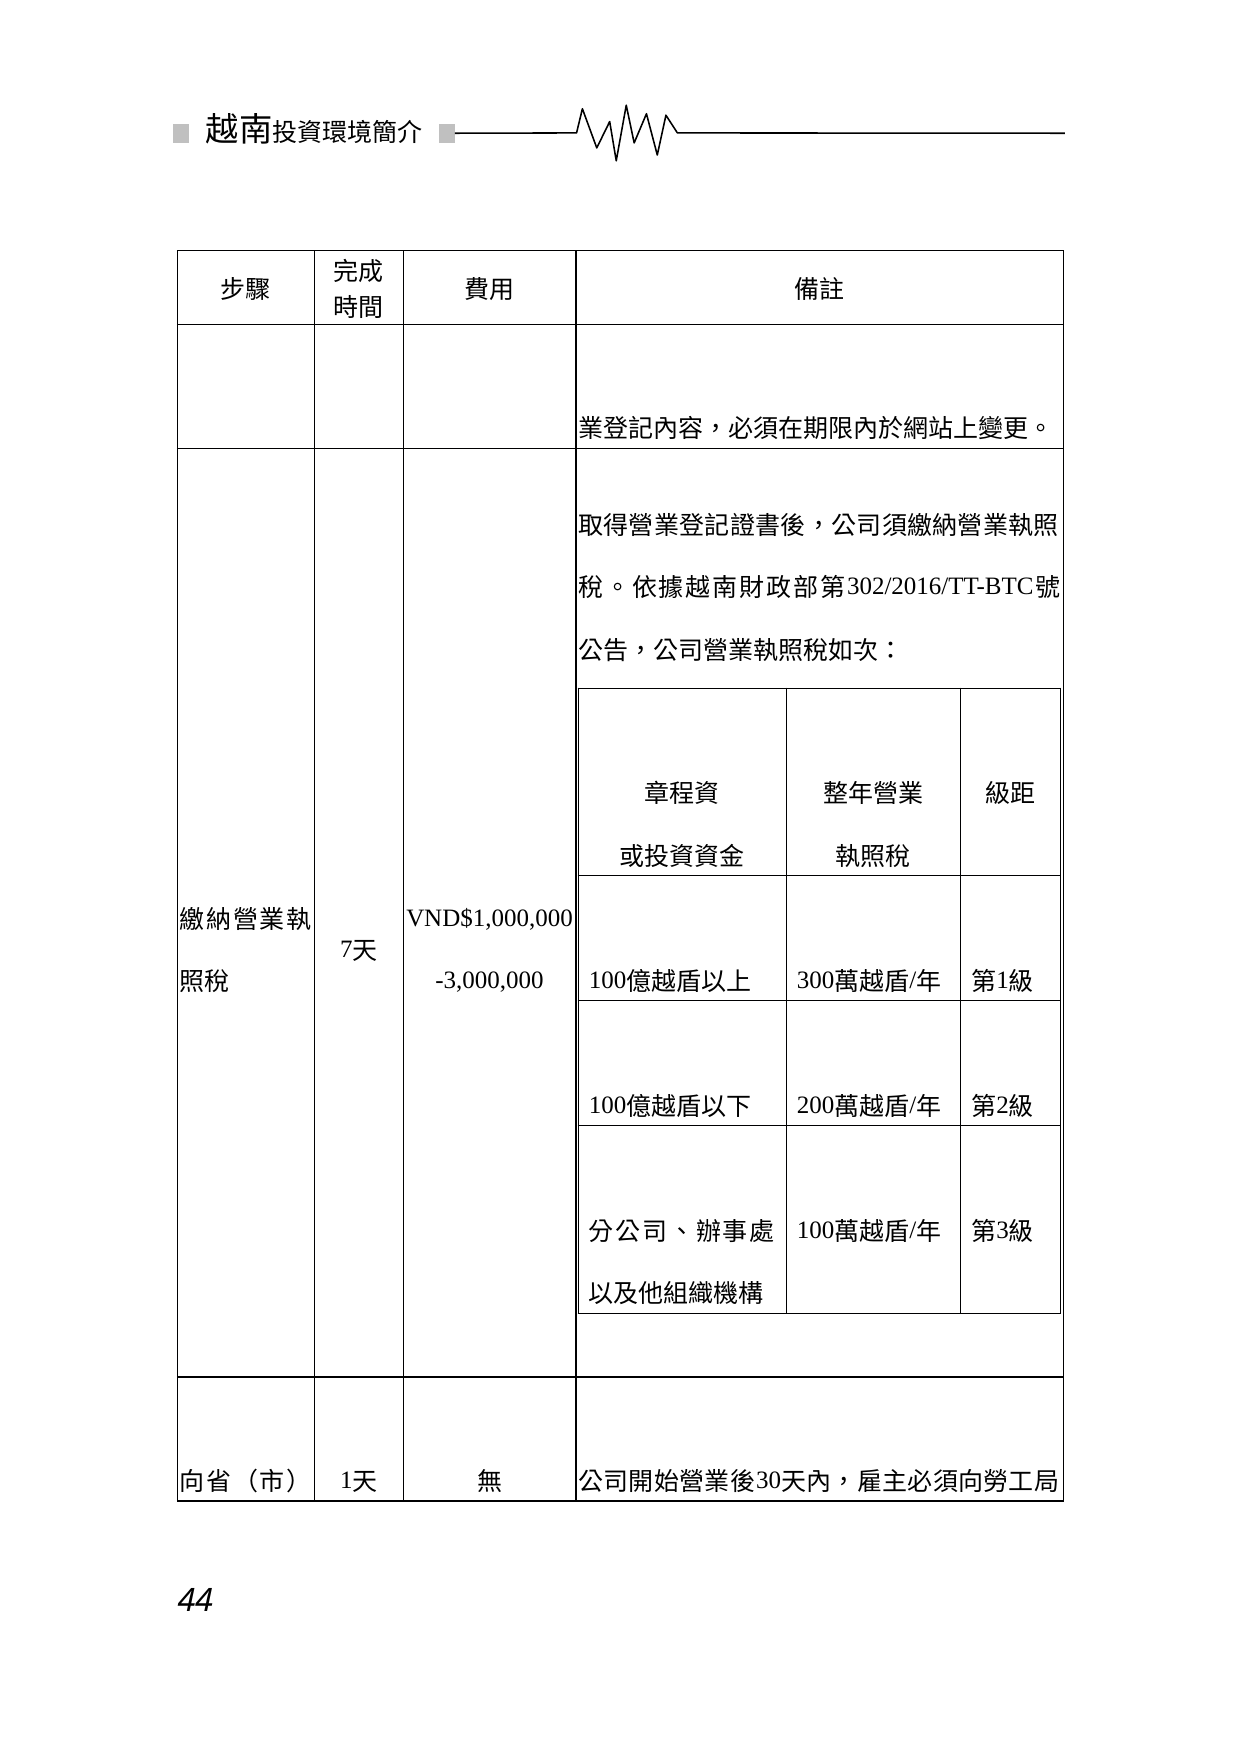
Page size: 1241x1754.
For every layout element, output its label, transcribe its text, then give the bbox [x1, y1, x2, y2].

table_cell 業登記內容，必須在期限內於網站上變更。 [577, 325, 1063, 448]
table_header 步驟 [178, 251, 314, 324]
table_header 費用 [404, 251, 575, 324]
table_cell 向省（市） [178, 1378, 314, 1500]
table_cell 1天 [315, 1378, 403, 1500]
table_cell 無 [404, 1378, 575, 1500]
table_cell 公司開始營業後30天內，雇主必須向勞工局 [577, 1378, 1063, 1500]
table_cell 繳納營業執照稅 [178, 449, 314, 1376]
table_cell 100萬越盾/年 [787, 1126, 960, 1313]
table_header 級距 [961, 689, 1060, 875]
table_header 整年營業 執照稅 [787, 689, 960, 875]
table_cell [178, 325, 314, 448]
table_cell VND$1,000,000-3,000,000 [404, 449, 575, 1376]
table_cell 第1級 [961, 876, 1060, 1000]
table_cell 100億越盾以下 [579, 1001, 786, 1125]
table_cell 第3級 [961, 1126, 1060, 1313]
table_header 章程資 或投資資金 [579, 689, 786, 875]
table_cell 300萬越盾/年 [787, 876, 960, 1000]
table_cell [404, 325, 575, 448]
table_cell 分公司、辦事處以及他組織機構 [579, 1126, 786, 1313]
table_header 完成 時間 [315, 251, 403, 324]
table_cell 7天 [315, 449, 403, 1376]
table_header 備註 [577, 251, 1063, 324]
table_cell 200萬越盾/年 [787, 1001, 960, 1125]
table_cell 第2級 [961, 1001, 1060, 1125]
table_cell 取得營業登記證書後，公司須繳納營業執照稅。依據越南財政部第302/2016/TT-BTC號公告，公司營業執照稅如次： [577, 449, 1063, 1376]
table_cell 100億越盾以上 [579, 876, 786, 1000]
table_cell [315, 325, 403, 448]
